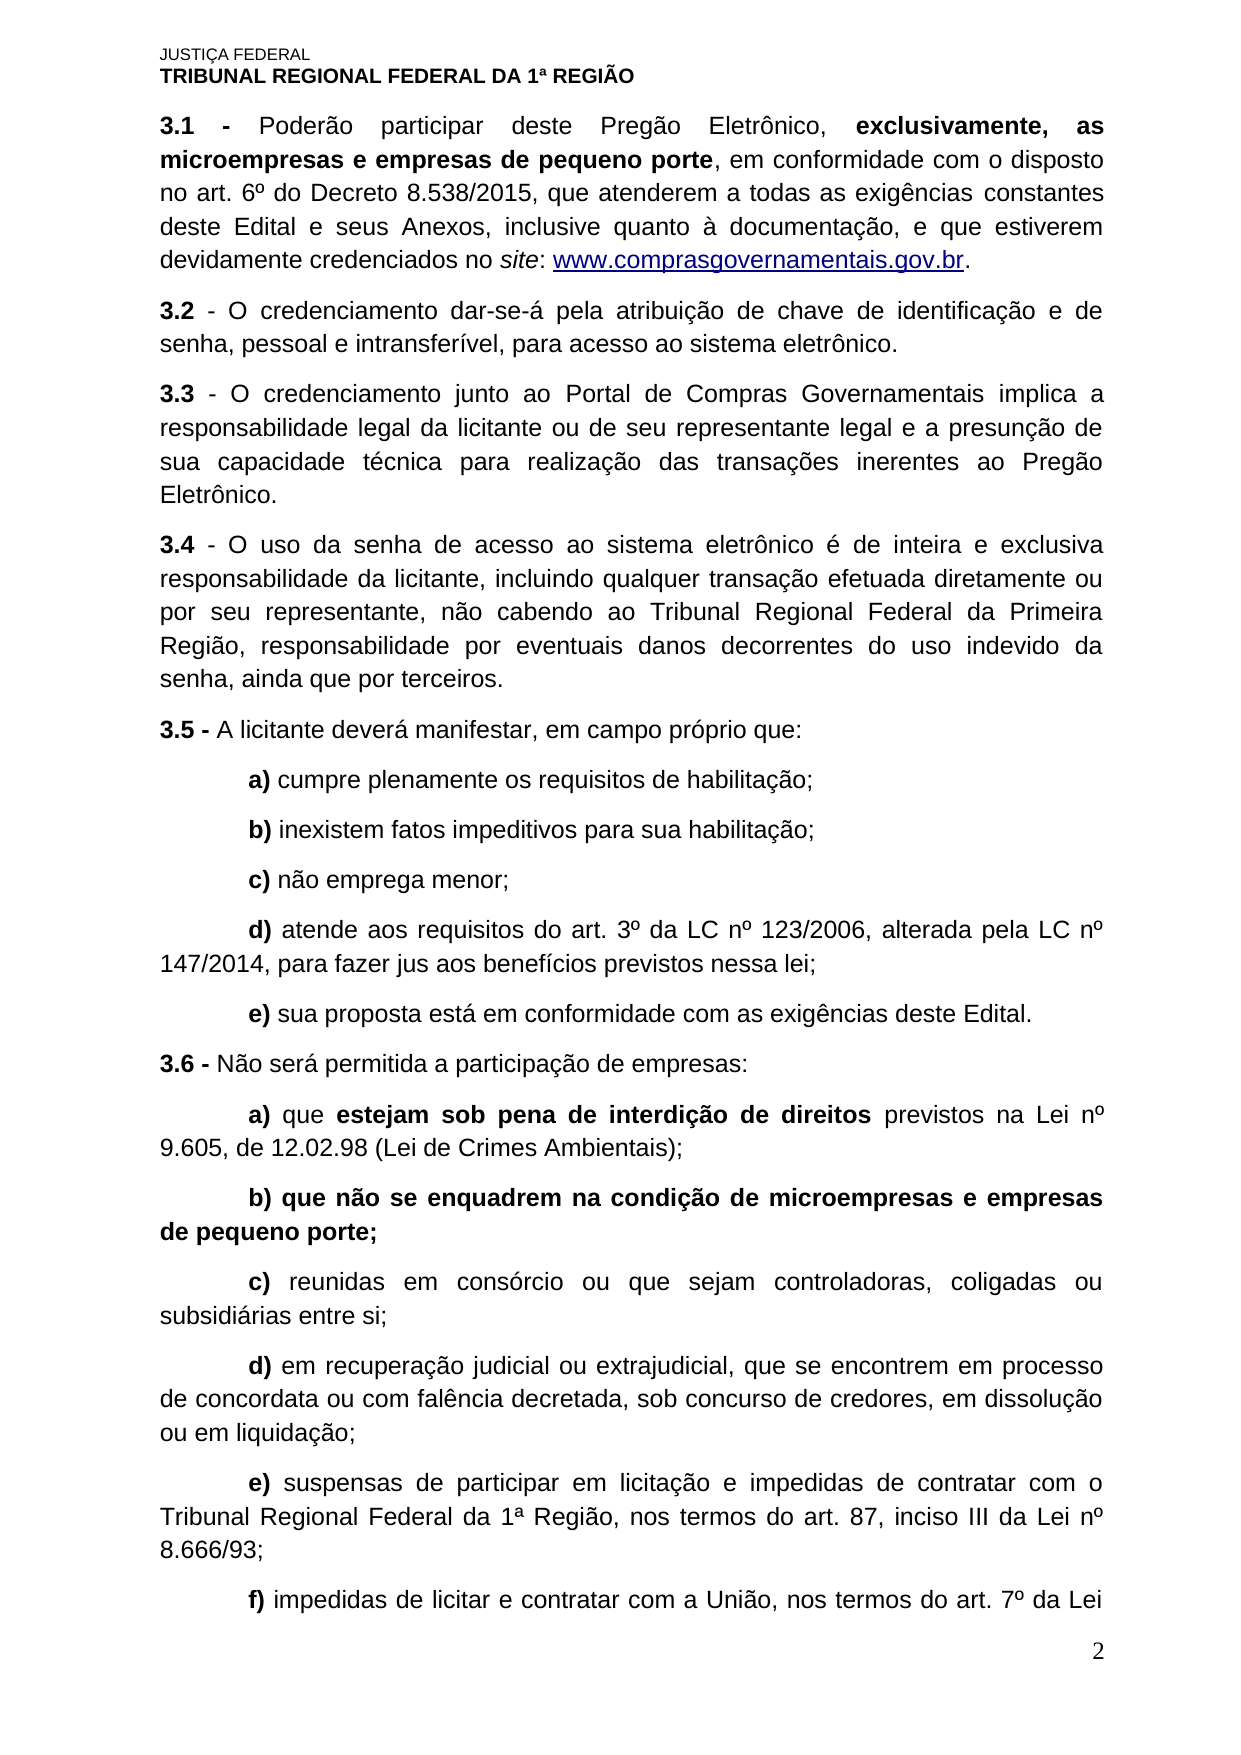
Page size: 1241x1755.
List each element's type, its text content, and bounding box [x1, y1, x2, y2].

text 3.6 - Não será permitida a participação de empresas: [159, 1049, 1104, 1078]
text c) reunidas em consórcio ou que sejam controladoras, coligadas ou subsidiárias entre si; [159, 1267, 1104, 1329]
text 3.5 - A licitante deverá manifestar, em campo próprio que: [159, 715, 1104, 743]
text b) inexistem fatos impeditivos para sua habilitação; [159, 815, 1104, 844]
text 3.1 - Poderão participar deste Pregão Eletrônico, exclusivamente, as microempresas e empresas de pequeno porte, em conformidade com o disposto no art. 6º do Decreto 8.538/2015, que atenderem a todas as exigências constantes deste Edital e seus Anexos, inclusive quanto à documentação, e que estiverem devidamente credenciados no site: www.comprasgovernamentais.gov.br. [159, 111, 1104, 274]
text d) atende aos requisitos do art. 3º da LC nº 123/2006, alterada pela LC nº 147/2014, para fazer jus aos benefícios previstos nessa lei; [159, 916, 1104, 978]
text f) impedidas de licitar e contratar com a União, nos termos do art. 7º da Lei [159, 1586, 1104, 1614]
text a) cumpre plenamente os requisitos de habilitação; [159, 765, 1104, 794]
text d) em recuperação judicial ou extrajudicial, que se encontrem em processo de concordata ou com falência decretada, sob concurso de credores, em dissolução ou em liquidação; [159, 1351, 1104, 1447]
text b) que não se enquadrem na condição de microempresas e empresas de pequeno porte; [159, 1183, 1104, 1246]
text 3.2 - O credenciamento dar-se-á pela atribuição de chave de identificação e de senha, pessoal e intransferível, para acesso ao sistema eletrônico. [159, 296, 1104, 358]
text c) não emprega menor; [159, 865, 1104, 894]
text e) sua proposta está em conformidade com as exigências deste Edital. [159, 999, 1104, 1028]
text 3.4 - O uso da senha de acesso ao sistema eletrônico é de inteira e exclusiva responsabilidade da licitante, incluindo qualquer transação efetuada diretamente ou por seu representante, não cabendo ao Tribunal Regional Federal da Primeira Região, responsabilidade por eventuais danos decorrentes do uso indevido da senha, ainda que por terceiros. [159, 530, 1104, 693]
text a) que estejam sob pena de interdição de direitos previstos na Lei nº 9.605, de 12.02.98 (Lei de Crimes Ambientais); [159, 1100, 1104, 1162]
text e) suspensas de participar em licitação e impedidas de contratar com o Tribunal Regional Federal da 1ª Região, nos termos do art. 87, inciso III da Lei nº 8.666/93; [159, 1468, 1104, 1564]
text 3.3 - O credenciamento junto ao Portal de Compras Governamentais implica a responsabilidade legal da licitante ou de seu representante legal e a presunção de sua capacidade técnica para realização das transações inerentes ao Pregão Eletrônico. [159, 379, 1104, 509]
